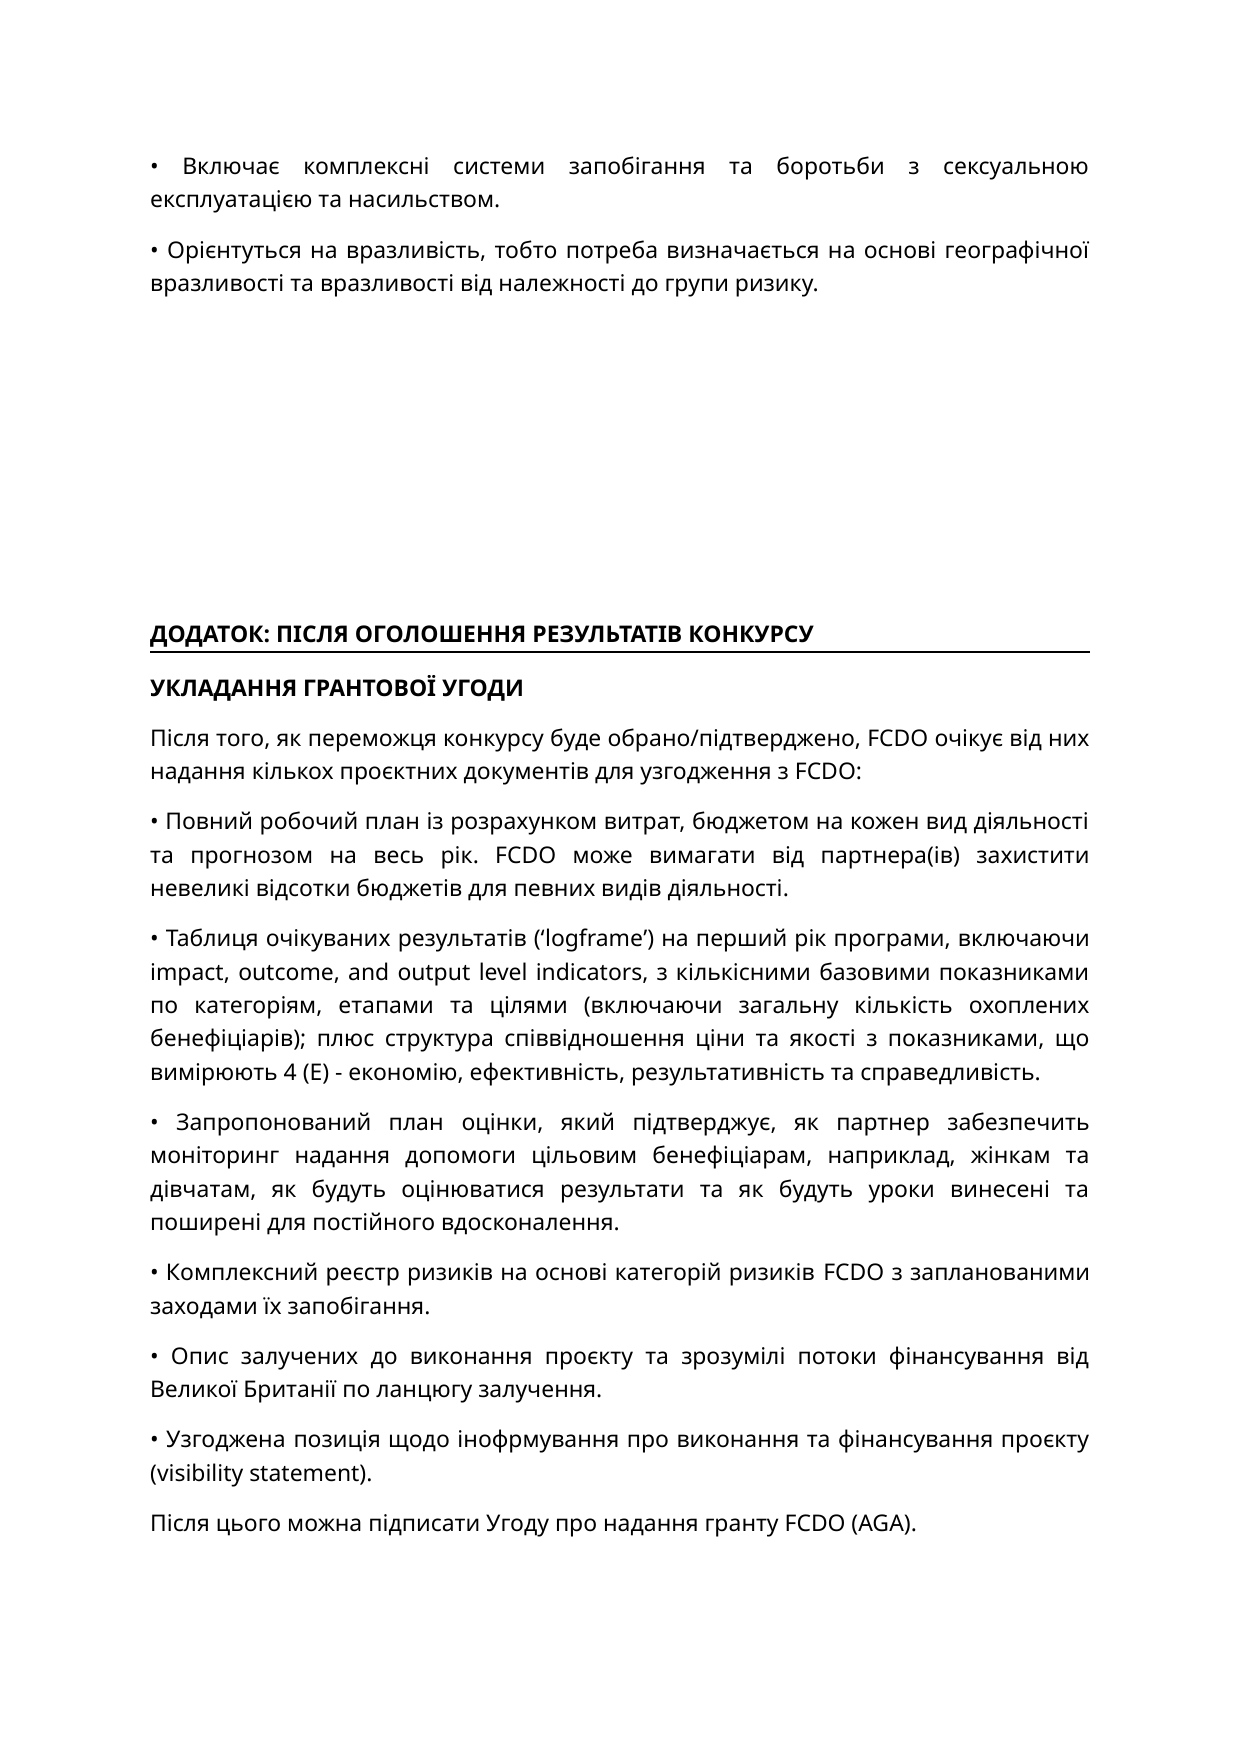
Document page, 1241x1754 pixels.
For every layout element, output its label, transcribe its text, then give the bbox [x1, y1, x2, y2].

text • Повний робочий план із розрахунком витрат, бюджетом на кожен вид діяльності та прогнозом на весь рік. FCDO може вимагати від партнера(ів) захистити невеликі відсотки бюджетів для певних видів діяльності. [150, 805, 1090, 903]
text ДОДАТОК: ПІСЛЯ ОГОЛОШЕННЯ РЕЗУЛЬТАТІВ КОНКУРСУ [150, 618, 1090, 651]
text Після цього можна підписати Угоду про надання гранту FCDO (AGA). [150, 1507, 1090, 1538]
text • Запропонований план оцінки, який підтверджує, як партнер забезпечить моніторинг надання допомоги цільовим бенефіціарам, наприклад, жінкам та дівчатам, як будуть оцінюватися результати та як будуть уроки винесені та поширені для постійного вдосконалення. [150, 1106, 1090, 1237]
text • Опис залучених до виконання проєкту та зрозумілі потоки фінансування від Великої Британії по ланцюгу залучення. [150, 1340, 1090, 1404]
text • Орієнтуться на вразливість, тобто потреба визначається на основі географічної вразливості та вразливості від належності до групи ризику. [150, 233, 1090, 298]
text • Узгоджена позиція щодо інофрмування про виконання та фінансування проєкту (visibility statement). [150, 1423, 1090, 1488]
text • Таблиця очікуваних результатів (‘logframe’) на перший рік програми, включаючи impact, outcome, and output level indicators, з кількісними базовими показниками по категоріям, етапами та цілями (включаючи загальну кількість охоплених бенефіціарів); плюс структура співвідношення ціни та якості з показниками, що вимірюють 4 (Е) - економію, ефективність, результативність та справедливість. [150, 922, 1090, 1087]
text УКЛАДАННЯ ГРАНТОВОЇ УГОДИ [150, 671, 1090, 703]
text Після того, як переможця конкурсу буде обрано/підтверджено, FCDO очікує від них надання кількох проєктних документів для узгодження з FCDO: [150, 722, 1090, 786]
text • Включає комплексні системи запобігання та боротьби з сексуальною експлуатацією та насильством. [150, 150, 1090, 215]
text • Комплексний реєстр ризиків на основі категорій ризиків FCDO з запланованими заходами їх запобігання. [150, 1256, 1090, 1321]
